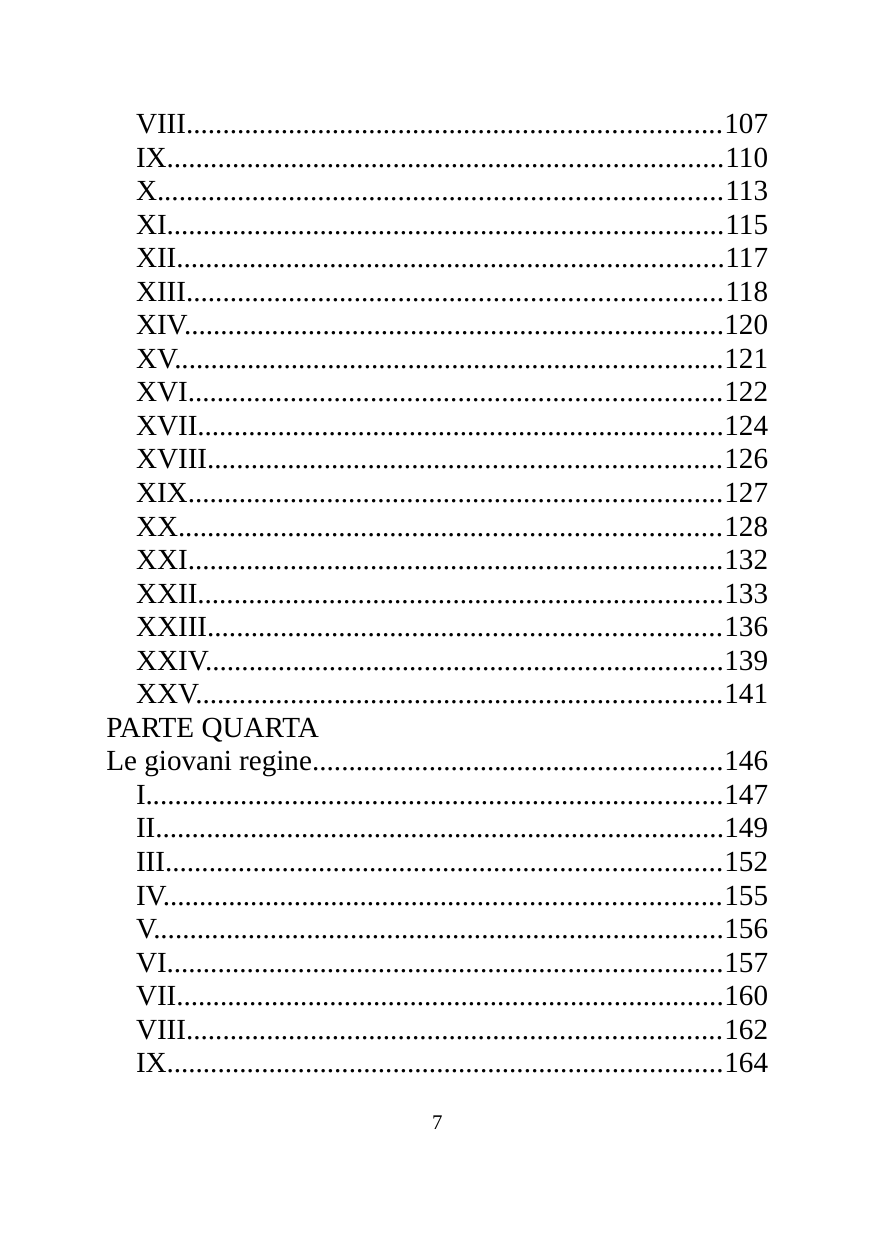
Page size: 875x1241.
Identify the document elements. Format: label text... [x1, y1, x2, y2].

text XV. 121 [136, 341, 768, 374]
text XIX. 127 [136, 475, 768, 509]
text IX. 110 [136, 140, 768, 173]
text I. 147 [136, 777, 768, 811]
text VIII. 162 [136, 1012, 768, 1045]
text XXIII. 136 [136, 609, 768, 643]
text VII. 160 [136, 978, 768, 1012]
text III. 152 [136, 844, 768, 878]
text II. 149 [136, 811, 768, 844]
text XIII. 118 [136, 274, 768, 307]
text IV. 155 [136, 878, 768, 911]
text XX. 128 [136, 509, 768, 542]
text PARTE QUARTA Le giovani regine 146 [106, 710, 768, 777]
text V. 156 [136, 911, 768, 945]
text XVII. 124 [136, 408, 768, 442]
text XXI. 132 [136, 542, 768, 576]
text XIV. 120 [136, 307, 768, 341]
text XXV. 141 [136, 676, 768, 710]
text XI. 115 [136, 207, 768, 240]
text X. 113 [136, 173, 768, 207]
text VIII. 107 [136, 106, 768, 140]
text VI. 157 [136, 945, 768, 978]
text XVIII. 126 [136, 442, 768, 475]
text XXII. 133 [136, 576, 768, 609]
text IX. 164 [136, 1045, 768, 1079]
text XII. 117 [136, 240, 768, 274]
text XXIV. 139 [136, 643, 768, 676]
text XVI. 122 [136, 374, 768, 408]
